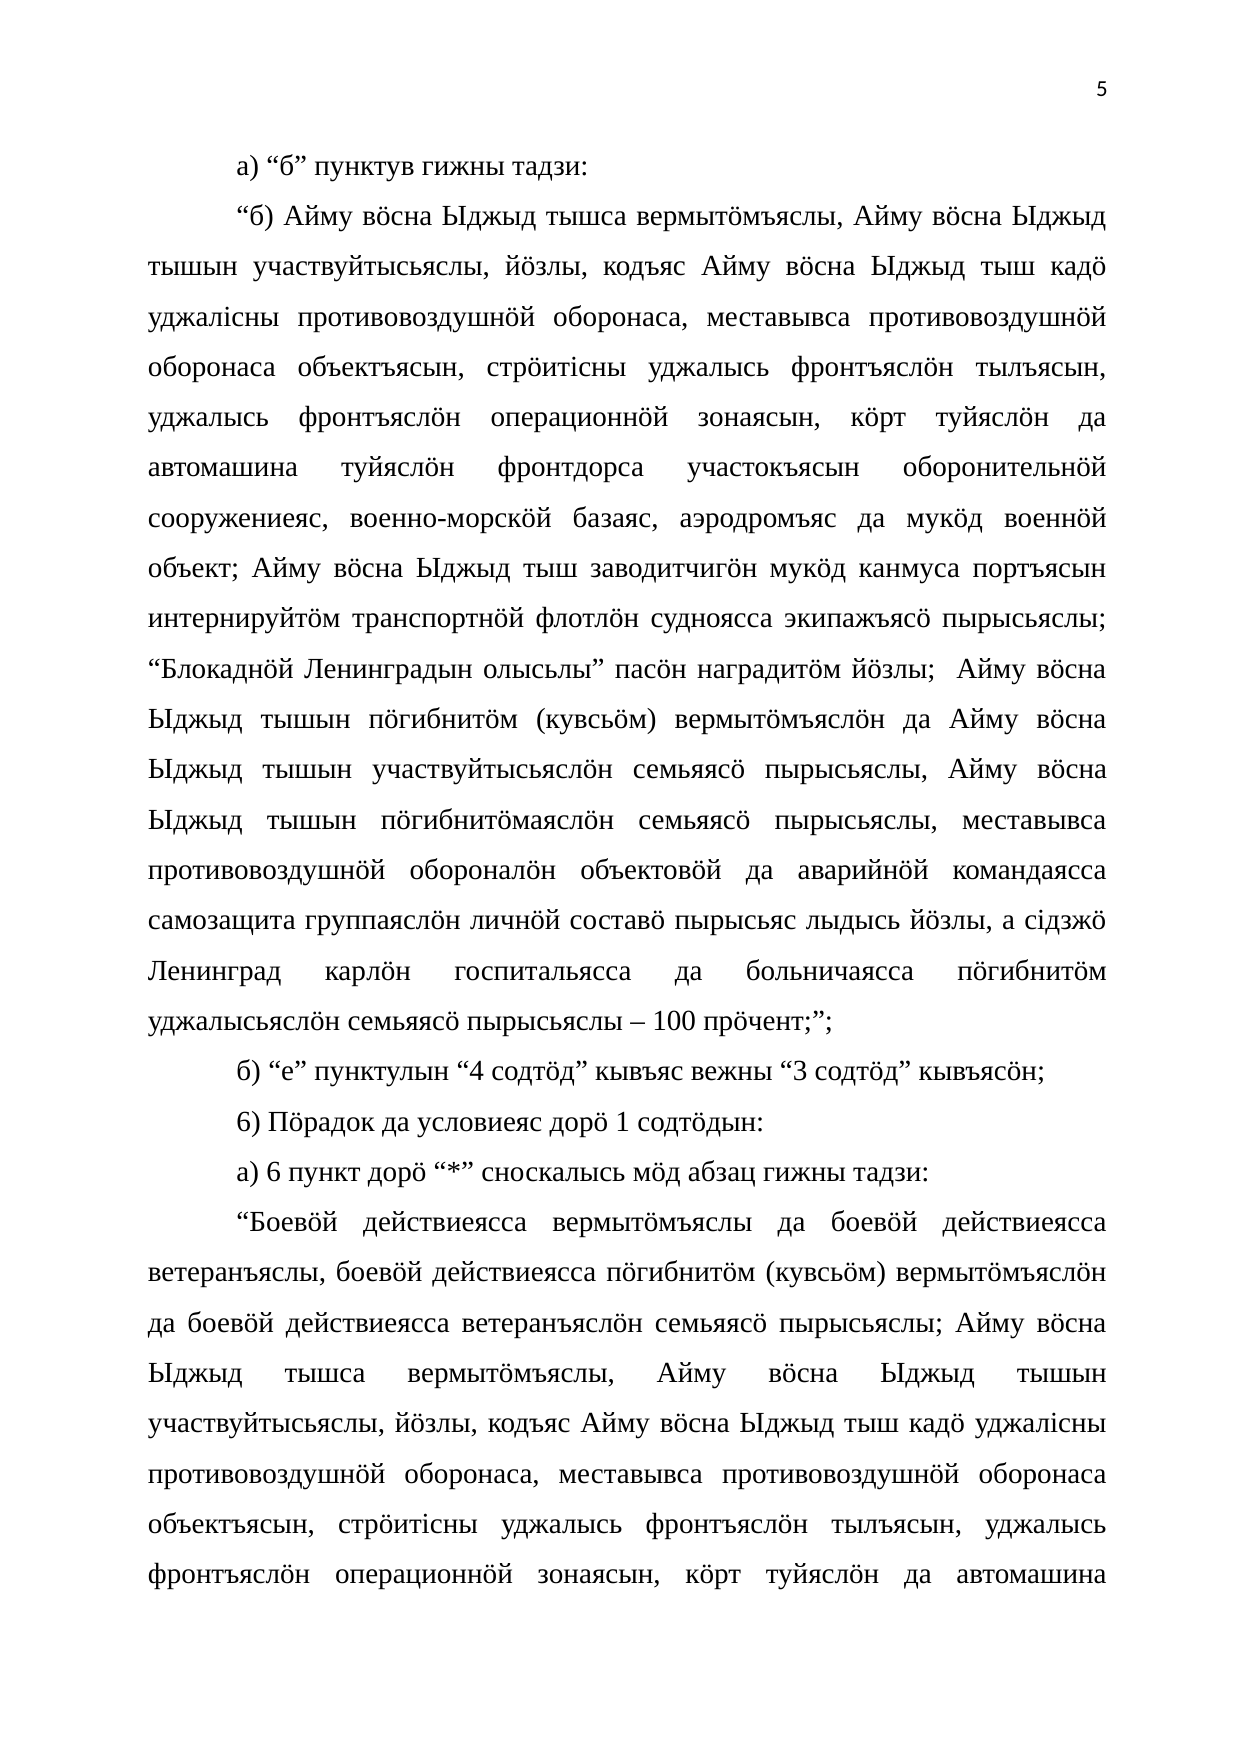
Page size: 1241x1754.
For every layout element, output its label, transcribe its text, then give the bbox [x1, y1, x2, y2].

text “Боевӧй действиеясса вермытӧмъяслы да боевӧй действиеясса ветеранъяслы, боевӧй действиеясса пӧгибнитӧм (кувсьӧм) вермытӧмъяслӧн да боевӧй действиеясса ветеранъяслӧн семьяясӧ пырысьяслы; Айму вӧсна Ыджыд тышса вермытӧмъяслы, Айму вӧсна Ыджыд тышын участвуйтысьяслы, йӧзлы, кодъяс Айму вӧсна Ыджыд тыш кадӧ уджалісны противовоздушнӧй оборонаса, меставывса противовоздушнӧй оборонаса объектъясын, стрӧитісны уджалысь фронтъяслӧн тылъясын, уджалысь фронтъяслӧн операционнӧй зонаясын, кӧрт туйяслӧн да автомашина [148, 1204, 1107, 1590]
text “б) Айму вӧсна Ыджыд тышса вермытӧмъяслы, Айму вӧсна Ыджыд тышын участвуйтысьяслы, йӧзлы, кодъяс Айму вӧсна Ыджыд тыш кадӧ уджалісны противовоздушнӧй оборонаса, меставывса противовоздушнӧй оборонаса объектъясын, стрӧитісны уджалысь фронтъяслӧн тылъясын, уджалысь фронтъяслӧн операционнӧй зонаясын, кӧрт туйяслӧн да автомашина туйяслӧн фронтдорса участокъясын оборонительнӧй сооружениеяс, военно-морскӧй базаяс, аэродромъяс да мукӧд военнӧй объект; Айму вӧсна Ыджыд тыш заводитчигӧн мукӧд канмуса портъясын интернируйтӧм транспортнӧй флотлӧн судноясса экипажъясӧ пырысьяслы; “Блокаднӧй Ленинградын олысьлы” пасӧн наградитӧм йӧзлы; Айму вӧсна Ыджыд тышын пӧгибнитӧм (кувсьӧм) вермытӧмъяслӧн да Айму вӧсна Ыджыд тышын участвуйтысьяслӧн семьяясӧ пырысьяслы, Айму вӧсна Ыджыд тышын пӧгибнитӧмаяслӧн семьяясӧ пырысьяслы, меставывса противовоздушнӧй обороналӧн объектовӧй да аварийнӧй командаясса самозащита группаяслӧн личнӧй составӧ пырысьяс лыдысь йӧзлы, а сідзжӧ Ленинград карлӧн госпитальясса да больничаясса пӧгибнитӧм уджалысьяслӧн семьяясӧ пырысьяслы – 100 прӧчент;”; [148, 198, 1107, 1037]
text а) “б” пунктув гижны тадзи: [148, 148, 1107, 181]
text б) “е” пунктулын “4 содтӧд” кывъяс вежны “3 содтӧд” кывъясӧн; [148, 1053, 1107, 1087]
text а) 6 пункт дорӧ “*” сноскалысь мӧд абзац гижны тадзи: [148, 1154, 1107, 1187]
text 6) Пӧрадок да условиеяс дорӧ 1 содтӧдын: [148, 1104, 1107, 1137]
